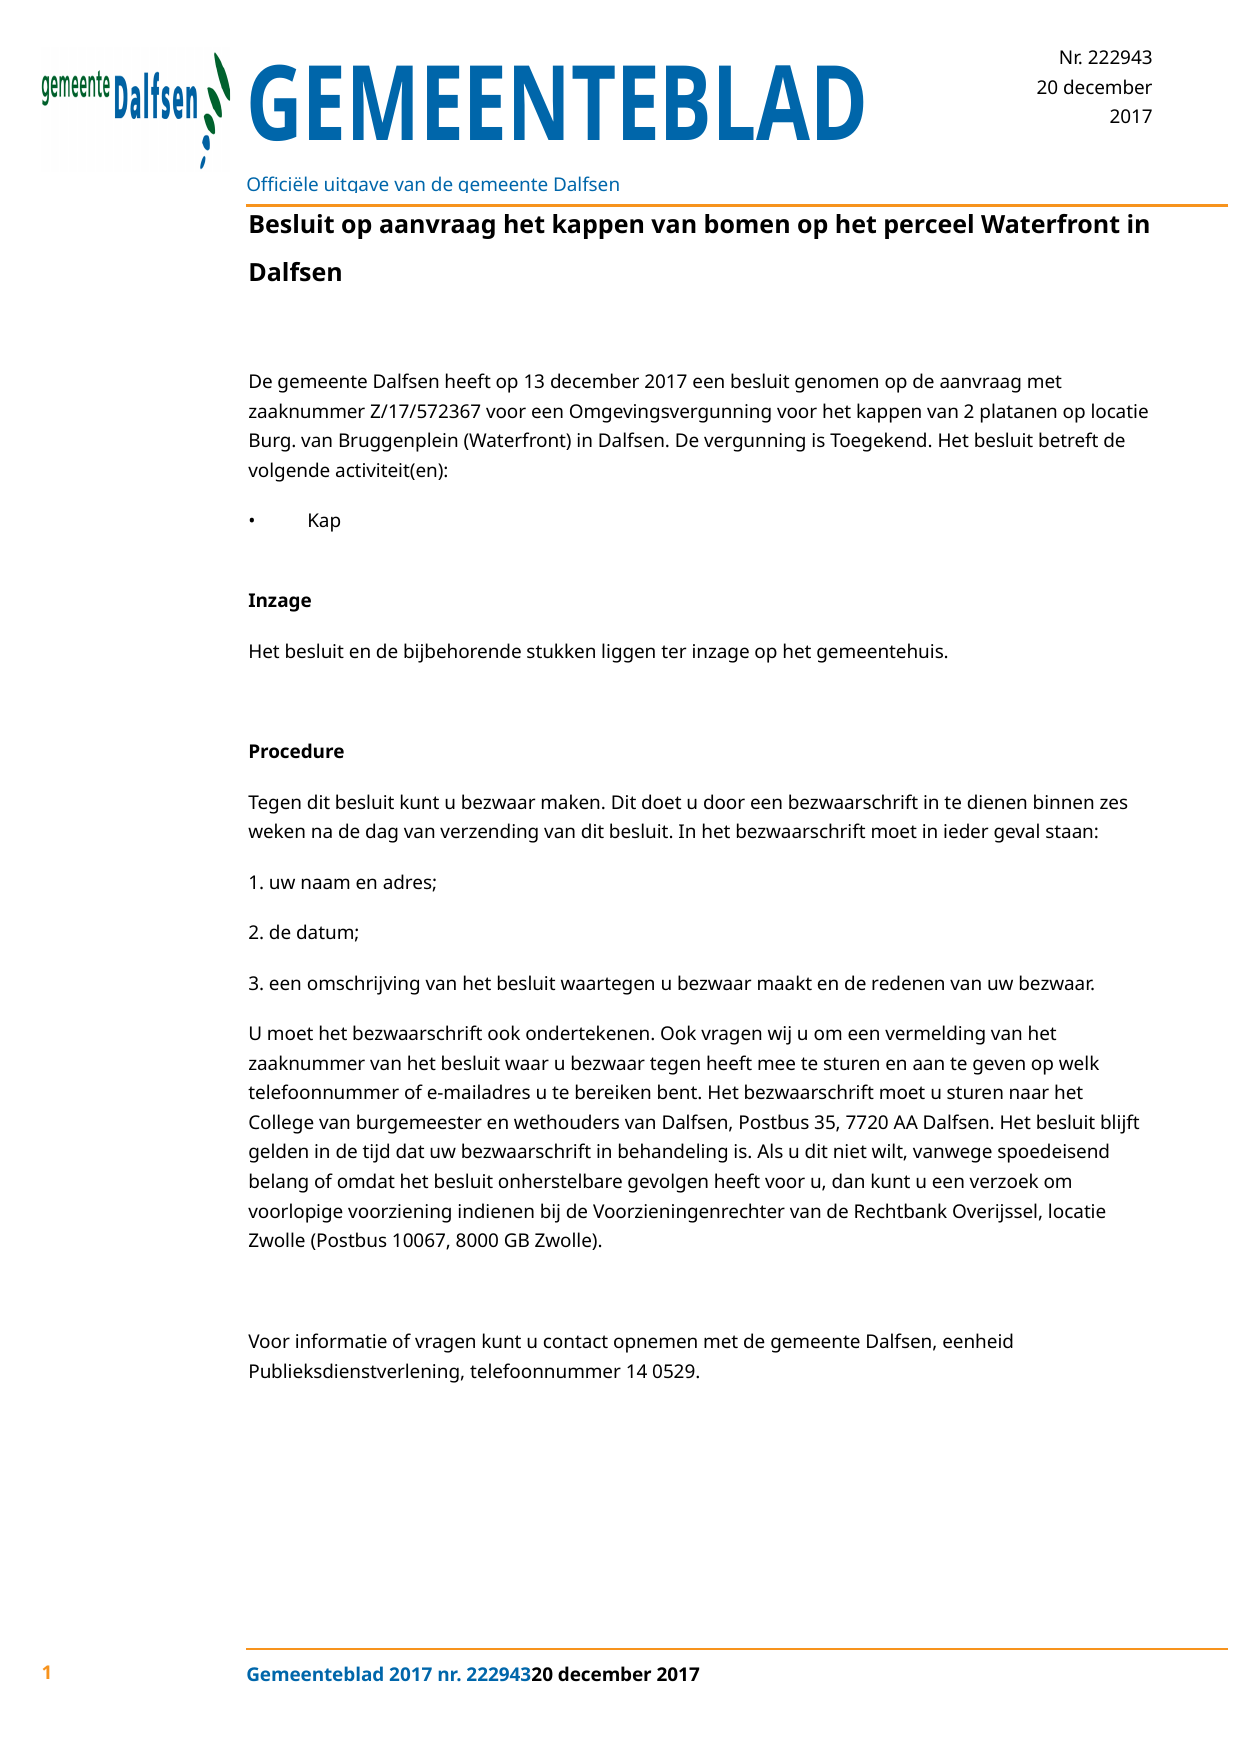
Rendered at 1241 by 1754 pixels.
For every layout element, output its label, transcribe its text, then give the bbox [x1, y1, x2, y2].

text Besluit op aanvraag het kappen van bomen op het perceel Waterfront in Dalfsen [248, 207, 1152, 288]
text Tegen dit besluit kunt u bezwaar maken. Dit doet u door een bezwaarschrift in te dienen binnen zes weken na de dag van verzending van dit besluit. In het bezwaarschrift moet in ieder geval staan: [248, 789, 1152, 844]
text 2. de datum; [248, 919, 1152, 945]
text U moet het bezwaarschrift ook ondertekenen. Ook vragen wij u om een vermelding van het zaaknummer van het besluit waar u bezwaar tegen heeft mee te sturen en aan te geven op welk telefoonnummer of e-mailadres u te bereiken bent. Het bezwaarschrift moet u sturen naar het College van burgemeester en wethouders van Dalfsen, Postbus 35, 7720 AA Dalfsen. Het besluit blijft gelden in de tijd dat uw bezwaarschrift in behandeling is. Als u dit niet wilt, vanwege spoedeisend belang of omdat het besluit onherstelbare gevolgen heeft voor u, dan kunt u een verzoek om voorlopige voorziening indienen bij de Voorzieningenrechter van de Rechtbank Overijssel, locatie Zwolle (Postbus 10067, 8000 GB Zwolle). [248, 1020, 1152, 1253]
list Kap [248, 507, 1152, 533]
text Voor informatie of vragen kunt u contact opnemen met de gemeente Dalfsen, eenheid Publieksdienstverlening, telefoonnummer 14 0529. [248, 1328, 1152, 1384]
text 3. een omschrijving van het besluit waartegen u bezwaar maakt en de redenen van uw bezwaar. [248, 970, 1152, 996]
text 1. uw naam en adres; [248, 869, 1152, 895]
text Het besluit en de bijbehorende stukken liggen ter inzage op het gemeentehuis. [248, 638, 1152, 664]
picture [41, 47, 231, 172]
text Inzage [248, 587, 1152, 613]
text Procedure [248, 739, 1152, 764]
text De gemeente Dalfsen heeft op 13 december 2017 een besluit genomen op de aanvraag met zaaknummer Z/17/572367 voor een Omgevingsvergunning voor het kappen van 2 platanen op locatie Burg. van Bruggenplein (Waterfront) in Dalfsen. De vergunning is Toegekend. Het besluit betreft de volgende activiteit(en): [248, 368, 1152, 483]
